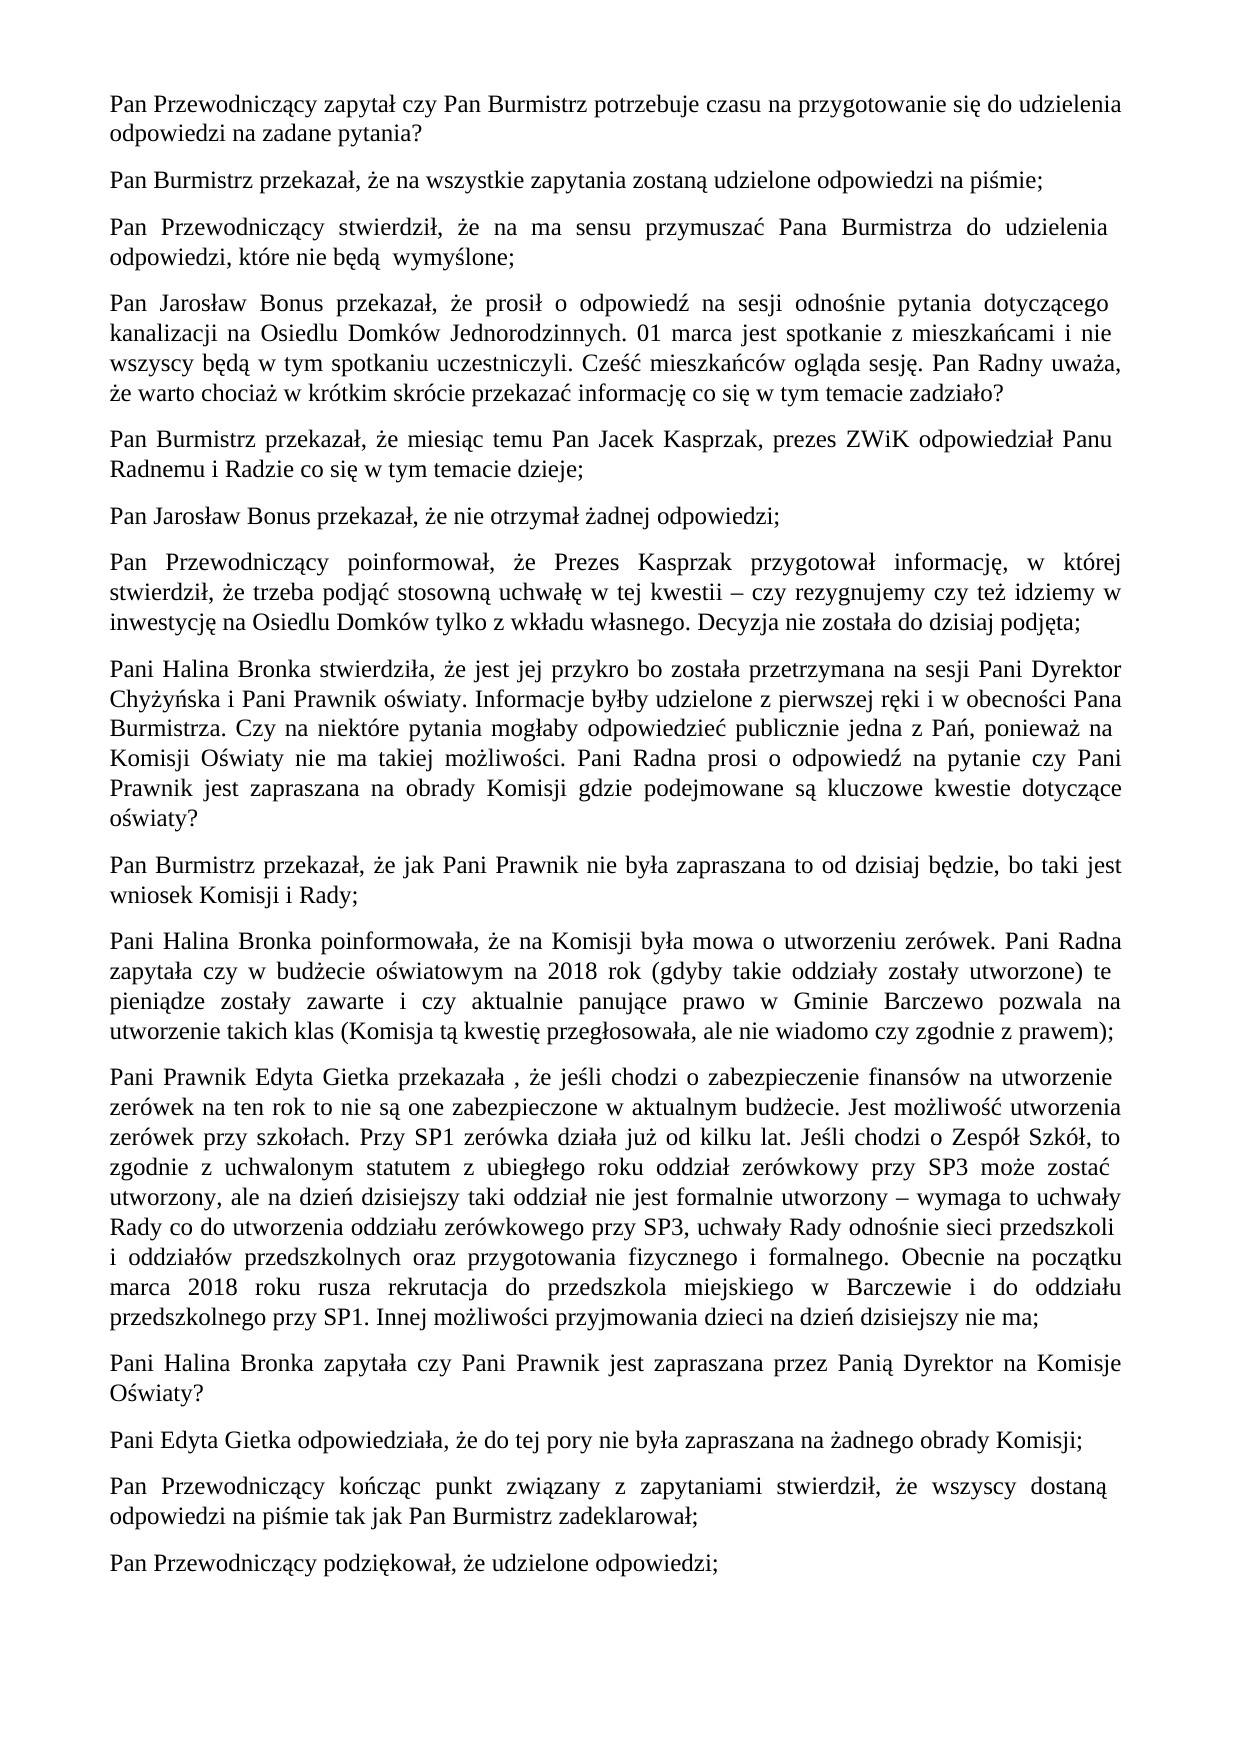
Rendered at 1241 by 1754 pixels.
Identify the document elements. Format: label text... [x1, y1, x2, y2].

text Pani Edyta Gietka odpowiedziała, że do tej pory nie była zapraszana na żadnego obrady Komisji; [109, 1425, 1123, 1453]
text Pan Burmistrz przekazał, że miesiąc temu Pan Jacek Kasprzak, prezes ZWiK odpowiedział Panu Radnemu i Radzie co się w tym temacie dzieje; [109, 424, 1123, 483]
text Pan Burmistrz przekazał, że na wszystkie zapytania zostaną udzielone odpowiedzi na piśmie; [109, 165, 1123, 194]
text Pani Halina Bronka poinformowała, że na Komisji była mowa o utworzeniu zerówek. Pani Radna zapytała czy w budżecie oświatowym na 2018 rok (gdyby takie oddziały zostały utworzone) te pieniądze zostały zawarte i czy aktualnie panujące prawo w Gminie Barczewo pozwala na utworzenie takich klas (Komisja tą kwestię przegłosowała, ale nie wiadomo czy zgodnie z prawem); [109, 926, 1123, 1045]
text Pan Burmistrz przekazał, że jak Pani Prawnik nie była zapraszana to od dzisiaj będzie, bo taki jest wniosek Komisji i Rady; [109, 850, 1123, 908]
text Pani Prawnik Edyta Gietka przekazała , że jeśli chodzi o zabezpieczenie finansów na utworzenie zerówek na ten rok to nie są one zabezpieczone w aktualnym budżecie. Jest możliwość utworzenia zerówek przy szkołach. Przy SP1 zerówka działa już od kilku lat. Jeśli chodzi o Zespół Szkół, to zgodnie z uchwalonym statutem z ubiegłego roku oddział zerówkowy przy SP3 może zostać utworzony, ale na dzień dzisiejszy taki oddział nie jest formalnie utworzony – wymaga to uchwały Rady co do utworzenia oddziału zerówkowego przy SP3, uchwały Rady odnośnie sieci przedszkoli i oddziałów przedszkolnych oraz przygotowania fizycznego i formalnego. Obecnie na początku marca 2018 roku rusza rekrutacja do przedszkola miejskiego w Barczewie i do oddziału przedszkolnego przy SP1. Innej możliwości przyjmowania dzieci na dzień dzisiejszy nie ma; [109, 1062, 1123, 1330]
text Pan Jarosław Bonus przekazał, że nie otrzymał żadnej odpowiedzi; [109, 501, 1123, 529]
text Pan Przewodniczący podziękował, że udzielone odpowiedzi; [109, 1548, 1123, 1576]
text Pan Przewodniczący stwierdził, że na ma sensu przymuszać Pana Burmistrza do udzielenia odpowiedzi, które nie będą wymyślone; [109, 212, 1123, 270]
text Pani Halina Bronka stwierdziła, że jest jej przykro bo została przetrzymana na sesji Pani Dyrektor Chyżyńska i Pani Prawnik oświaty. Informacje byłby udzielone z pierwszej ręki i w obecności Pana Burmistrza. Czy na niektóre pytania mogłaby odpowiedzieć publicznie jedna z Pań, ponieważ na Komisji Oświaty nie ma takiej możliwości. Pani Radna prosi o odpowiedź na pytanie czy Pani Prawnik jest zapraszana na obrady Komisji gdzie podejmowane są kluczowe kwestie dotyczące oświaty? [109, 654, 1123, 832]
text Pan Przewodniczący poinformował, że Prezes Kasprzak przygotował informację, w której stwierdził, że trzeba podjąć stosowną uchwałę w tej kwestii – czy rezygnujemy czy też idziemy w inwestycję na Osiedlu Domków tylko z wkładu własnego. Decyzja nie została do dzisiaj podjęta; [109, 547, 1123, 636]
text Pani Halina Bronka zapytała czy Pani Prawnik jest zapraszana przez Panią Dyrektor na Komisje Oświaty? [109, 1348, 1123, 1407]
text Pan Przewodniczący kończąc punkt związany z zapytaniami stwierdził, że wszyscy dostaną odpowiedzi na piśmie tak jak Pan Burmistrz zadeklarował; [109, 1471, 1123, 1530]
text Pan Jarosław Bonus przekazał, że prosił o odpowiedź na sesji odnośnie pytania dotyczącego kanalizacji na Osiedlu Domków Jednorodzinnych. 01 marca jest spotkanie z mieszkańcami i nie wszyscy będą w tym spotkaniu uczestniczyli. Cześć mieszkańców ogląda sesję. Pan Radny uważa, że warto chociaż w krótkim skrócie przekazać informację co się w tym temacie zadziało? [109, 288, 1123, 407]
text Pan Przewodniczący zapytał czy Pan Burmistrz potrzebuje czasu na przygotowanie się do udzielenia odpowiedzi na zadane pytania? [109, 89, 1123, 147]
